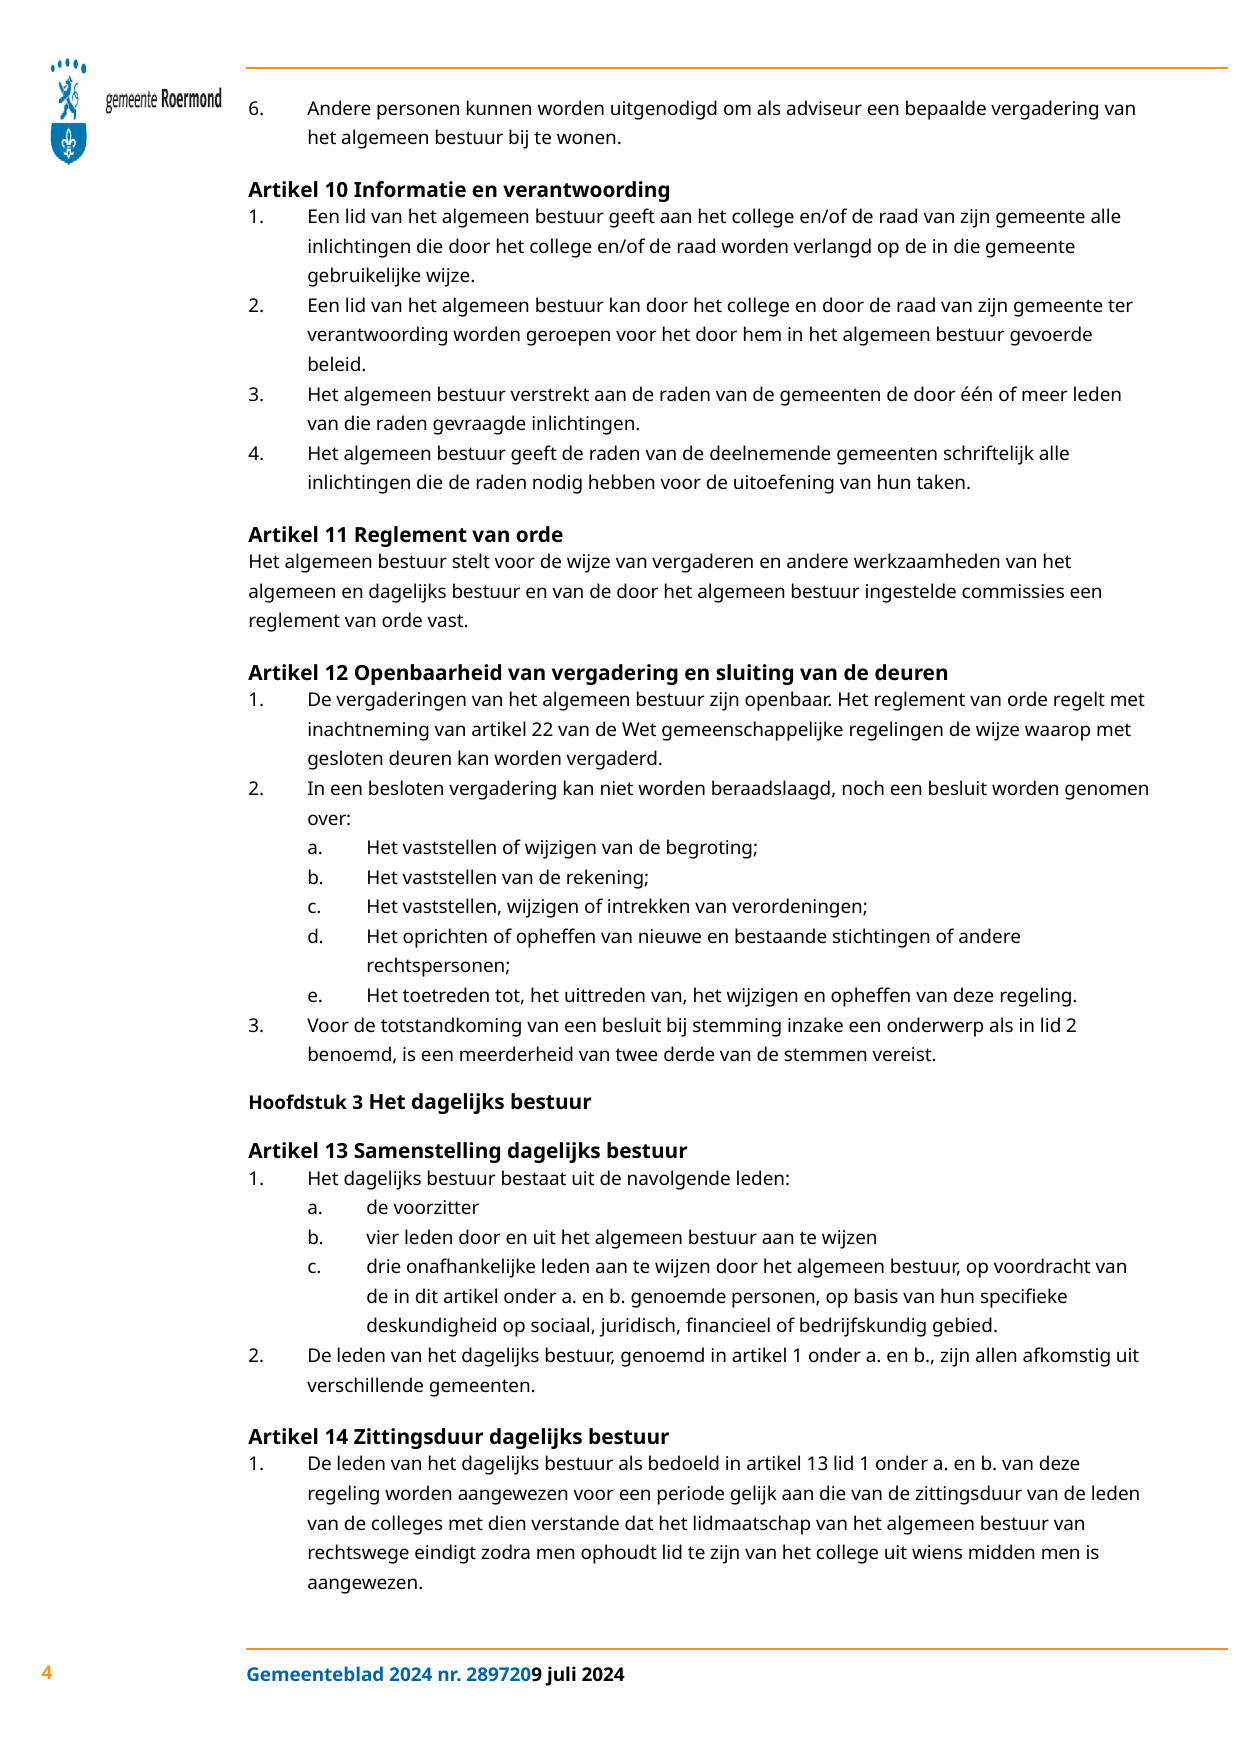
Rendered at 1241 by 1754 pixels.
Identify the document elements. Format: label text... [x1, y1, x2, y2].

list Voor de totstandkoming van een besluit bij stemming inzake een onderwerp als in lid 2 benoemd, is een meerderheid van twee derde van de stemmen vereist. [248, 1012, 1152, 1067]
list vier leden door en uit het algemeen bestuur aan te wijzen [307, 1224, 1152, 1249]
text Artikel 13 Samenstelling dagelijks bestuur [248, 1136, 1152, 1165]
list Andere personen kunnen worden uitgenodigd om als adviseur een bepaalde vergadering van het algemeen bestuur bij te wonen. [248, 95, 1152, 150]
text Artikel 14 Zittingsduur dagelijks bestuur [248, 1422, 1152, 1451]
list In een besloten vergadering kan niet worden beraadslaagd, noch een besluit worden genomen over: [248, 775, 1152, 830]
list Het toetreden tot, het uittreden van, het wijzigen en opheffen van deze regeling. [307, 982, 1152, 1008]
list Het vaststellen, wijzigen of intrekken van verordeningen; [307, 893, 1152, 919]
list Het vaststellen van de rekening; [307, 864, 1152, 889]
text Het algemeen bestuur stelt voor de wijze van vergaderen en andere werkzaamheden van het algemeen en dagelijks bestuur en van de door het algemeen bestuur ingestelde commissies een reglement van orde vast. [248, 548, 1152, 633]
text Artikel 11 Reglement van orde [248, 520, 1152, 548]
text Artikel 12 Openbaarheid van vergadering en sluiting van de deuren [248, 658, 1152, 686]
list Het vaststellen of wijzigen van de begroting; [307, 834, 1152, 860]
list Het algemeen bestuur geeft de raden van de deelnemende gemeenten schriftelijk alle inlichtingen die de raden nodig hebben voor de uitoefening van hun taken. [248, 440, 1152, 495]
list Het dagelijks bestuur bestaat uit de navolgende leden: [248, 1165, 1152, 1190]
list De leden van het dagelijks bestuur als bedoeld in artikel 13 lid 1 onder a. en b. van deze regeling worden aangewezen voor een periode gelijk aan die van de zittingsduur van de leden van de colleges met dien verstande dat het lidmaatschap van het algemeen bestuur van rechtswege eindigt zodra men ophoudt lid te zijn van het college uit wiens midden men is aangewezen. [248, 1451, 1152, 1595]
list Het oprichten of opheffen van nieuwe en bestaande stichtingen of andere rechtspersonen; [307, 923, 1152, 978]
list Het algemeen bestuur verstrekt aan de raden van de gemeenten de door één of meer leden van die raden gevraagde inlichtingen. [248, 381, 1152, 436]
picture [41, 47, 231, 172]
text Artikel 10 Informatie en verantwoording [248, 175, 1152, 203]
list De vergaderingen van het algemeen bestuur zijn openbaar. Het reglement van orde regelt met inachtneming van artikel 22 van de Wet gemeenschappelijke regelingen de wijze waarop met gesloten deuren kan worden vergaderd. [248, 686, 1152, 771]
text Hoofdstuk 3 Het dagelijks bestuur [248, 1087, 1152, 1115]
list Een lid van het algemeen bestuur geeft aan het college en/of de raad van zijn gemeente alle inlichtingen die door het college en/of de raad worden verlangd op de in die gemeente gebruikelijke wijze. [248, 203, 1152, 288]
list De leden van het dagelijks bestuur, genoemd in artikel 1 onder a. en b., zijn allen afkomstig uit verschillende gemeenten. [248, 1342, 1152, 1397]
list drie onafhankelijke leden aan te wijzen door het algemeen bestuur, op voordracht van de in dit artikel onder a. en b. genoemde personen, op basis van hun specifieke deskundigheid op sociaal, juridisch, financieel of bedrijfskundig gebied. [307, 1253, 1152, 1338]
list de voorzitter [307, 1194, 1152, 1220]
list Een lid van het algemeen bestuur kan door het college en door de raad van zijn gemeente ter verantwoording worden geroepen voor het door hem in het algemeen bestuur gevoerde beleid. [248, 292, 1152, 377]
